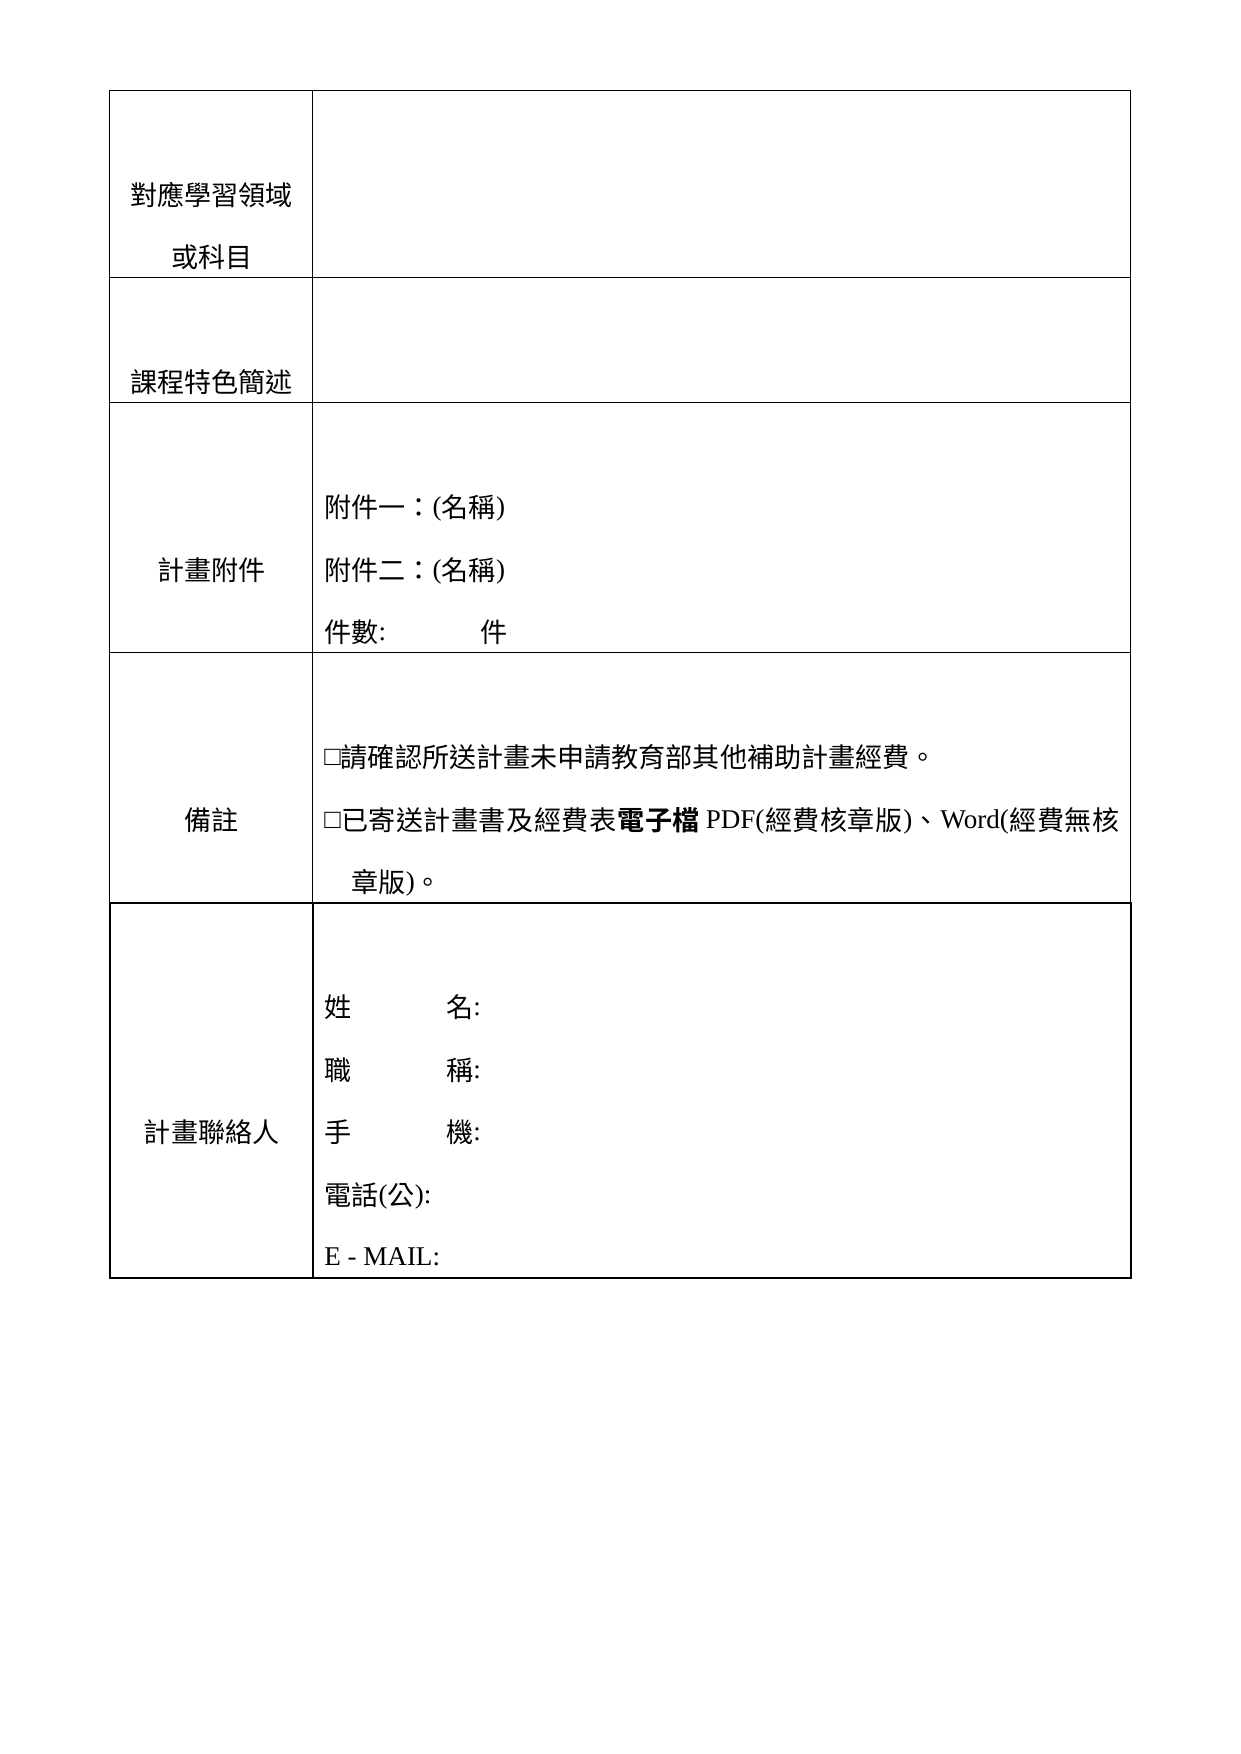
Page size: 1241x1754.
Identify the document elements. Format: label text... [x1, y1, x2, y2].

table_cell [313, 91, 1130, 277]
table_cell 備註 [110, 653, 312, 902]
table_cell 課程特色簡述 [110, 278, 312, 402]
table_cell 計畫聯絡人 [111, 904, 312, 1277]
table_cell [313, 278, 1130, 402]
table_cell 附件一：(名稱) 附件二：(名稱) 件數: 件 [313, 403, 1130, 652]
table_cell □請確認所送計畫未申請教育部其他補助計畫經費。 □已寄送計畫書及經費表電子檔PDF(經費核章版)、Word(經費無核章版)。 [313, 653, 1130, 902]
table_cell 計畫附件 [110, 403, 312, 652]
table_cell 對應學習領域或科目 [110, 91, 312, 277]
table_cell 姓 名: 職 稱: 手 機: 電話(公): E - MAIL: [314, 904, 1130, 1277]
